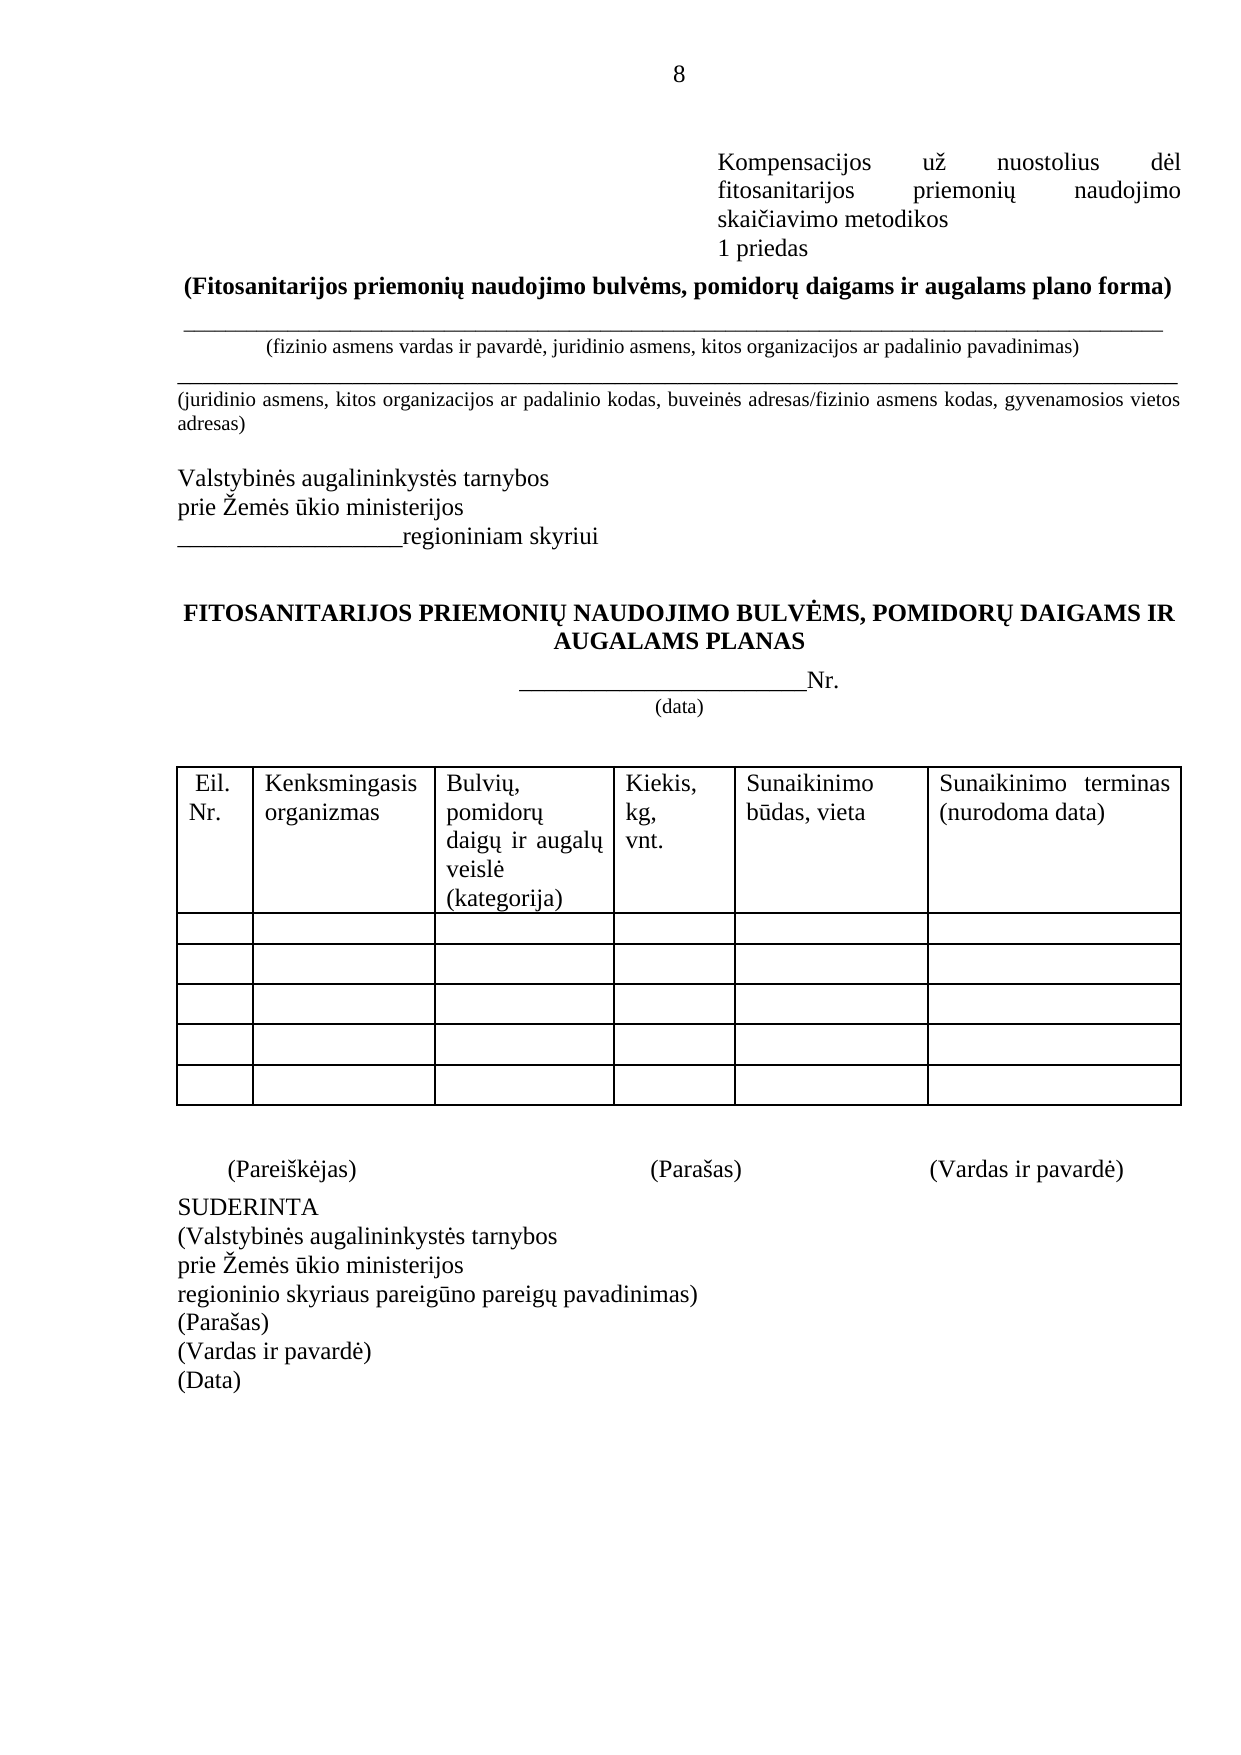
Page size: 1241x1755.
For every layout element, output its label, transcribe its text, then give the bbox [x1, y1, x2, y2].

table_cell [436, 945, 613, 983]
text prie Žemės ūkio ministerijos [177, 492, 1181, 521]
table_cell [436, 1025, 613, 1064]
table_cell [254, 945, 434, 983]
text (Fitosanitarijos priemonių naudojimo bulvėms, pomidorų daigams ir augalams plano forma) [177, 271, 1181, 300]
table_cell [436, 985, 613, 1023]
table_cell [254, 914, 434, 942]
table_cell [615, 914, 734, 942]
text FITOSANITARIJOS PRIEMONIŲ NAUDOJIMO BULVĖMS, POMIDORŲ DAIGAMS IR AUGALAMS PLANAS [177, 598, 1181, 655]
text regioninio skyriaus pareigūno pareigų pavadinimas) [177, 1279, 1181, 1307]
text (Vardas ir pavardė) [177, 1336, 1181, 1365]
table_cell [254, 1025, 434, 1064]
table_cell [736, 1066, 927, 1104]
table_cell [178, 1025, 252, 1064]
table_cell [436, 914, 613, 942]
text (fizinio asmens vardas ir pavardė, juridinio asmens, kitos organizacijos ar padalinio pavadinimas) [177, 334, 1181, 358]
table_cell [615, 1066, 734, 1104]
table_cell [178, 945, 252, 983]
table_cell [178, 914, 252, 942]
table_cell [615, 945, 734, 983]
table_cell [929, 914, 1180, 942]
table_cell [254, 985, 434, 1023]
text __________________regioniniam skyriui [177, 521, 1181, 550]
table_cell [929, 1025, 1180, 1064]
text ______________________________________________________________________________________________ [177, 310, 1181, 334]
text prie Žemės ūkio ministerijos [177, 1250, 1181, 1279]
table_cell [736, 1025, 927, 1064]
table_cell [736, 945, 927, 983]
text (data) [177, 693, 1181, 718]
table_cell [178, 1066, 252, 1104]
table_cell [178, 985, 252, 1023]
text SUDERINTA [177, 1192, 1181, 1221]
table_cell [736, 985, 927, 1023]
table_cell [436, 1066, 613, 1104]
text (Valstybinės augalininkystės tarnybos [177, 1221, 1181, 1250]
table_cell [929, 945, 1180, 983]
text Kompensacijos už nuostolius dėl fitosanitarijos priemonių naudojimo skaičiavimo metodikos [717, 147, 1181, 233]
text ________________________________________________________________________________ [177, 358, 1181, 387]
text (juridinio asmens, kitos organizacijos ar padalinio kodas, buveinės adresas/fizinio asmens kodas, gyvenamosios vietos adresas) [177, 387, 1181, 435]
text (Parašas) [177, 1307, 1181, 1336]
table_cell [254, 1066, 434, 1104]
table_header Kenksmingasis organizmas [254, 768, 434, 912]
table_header Bulvių, pomidorų daigų ir augalų veislė (kategorija) [436, 768, 613, 912]
table_cell [736, 914, 927, 942]
table_cell [929, 1066, 1180, 1104]
table_header Eil. Nr. [178, 768, 252, 912]
text _______________________Nr. [177, 665, 1181, 693]
table_header Sunaikinimo būdas, vieta [736, 768, 927, 912]
text 1 priedas [582, 233, 1181, 262]
table_header Sunaikinimo terminas (nurodoma data) [929, 768, 1180, 912]
table_cell [615, 985, 734, 1023]
table_cell [615, 1025, 734, 1064]
table_header Kiekis, kg, vnt. [615, 768, 734, 912]
text (Pareiškėjas) (Parašas) (Vardas ir pavardė) [177, 1154, 1181, 1183]
text Valstybinės augalininkystės tarnybos [177, 463, 1181, 492]
text (Data) [177, 1365, 1181, 1394]
table_cell [929, 985, 1180, 1023]
